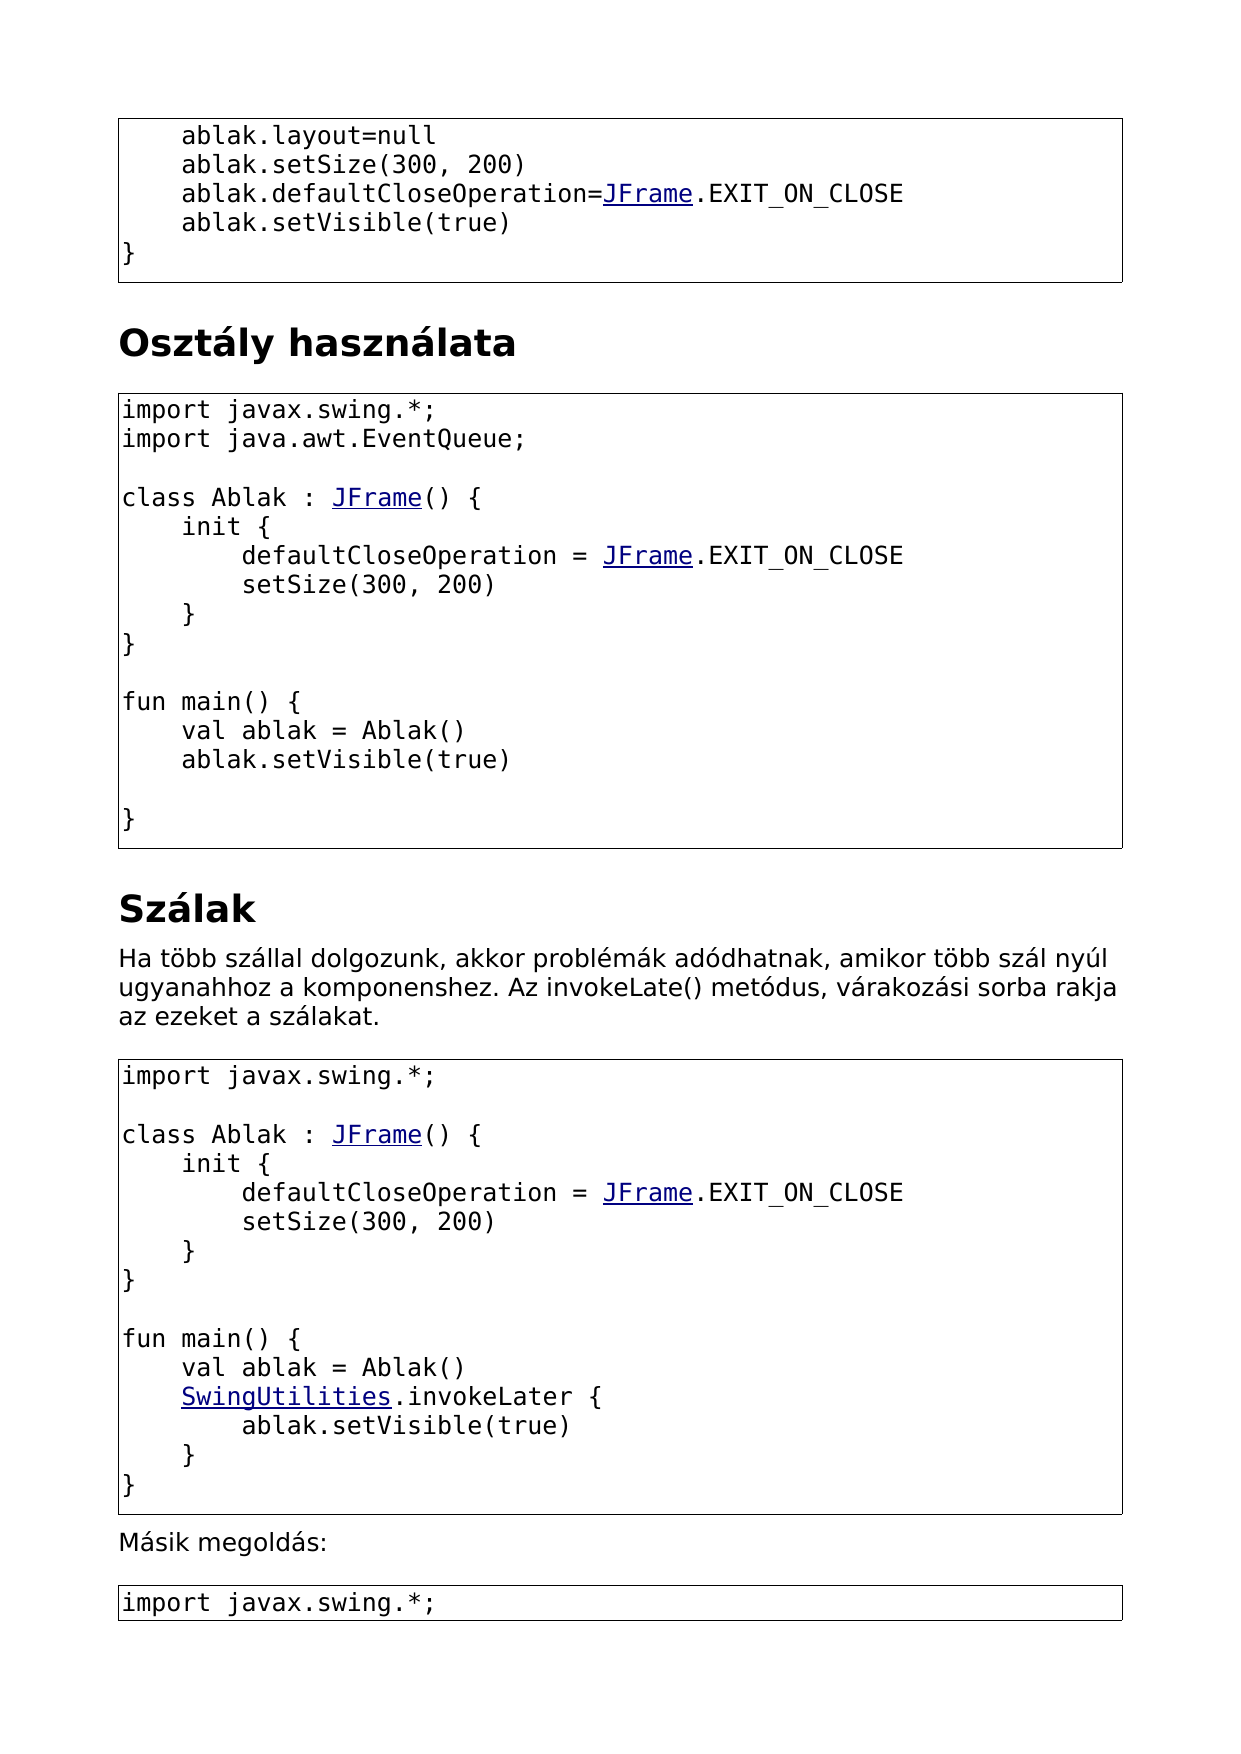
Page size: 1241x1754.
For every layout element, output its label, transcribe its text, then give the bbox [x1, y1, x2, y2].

table_header import javax.swing.*; class Ablak : JFrame() { init { defaultCloseOperation = JFrame.EXIT_ON_CLOSE setSize(300, 200) } } fun main() { val ablak = Ablak() SwingUtilities.invokeLater { ablak.setVisible(true) } } [119, 1060, 1122, 1514]
table_header ablak.layout=null ablak.setSize(300, 200) ablak.defaultCloseOperation=JFrame.EXIT_ON_CLOSE ablak.setVisible(true) } [119, 119, 1122, 282]
subtitle Osztály használata [118, 322, 1122, 365]
table_header import javax.swing.*; [119, 1586, 1122, 1620]
text Ha több szállal dolgozunk, akkor problémák adódhatnak, amikor több szál nyúl ugyanahhoz a komponenshez. Az invokeLate() metódus, várakozási sorba rakja az ezeket a szálakat. [118, 944, 1122, 1031]
text Másik megoldás: [118, 1529, 1122, 1558]
subtitle Szálak [118, 888, 1122, 931]
table_header import javax.swing.*; import java.awt.EventQueue; class Ablak : JFrame() { init { defaultCloseOperation = JFrame.EXIT_ON_CLOSE setSize(300, 200) } } fun main() { val ablak = Ablak() ablak.setVisible(true) } [119, 394, 1122, 848]
